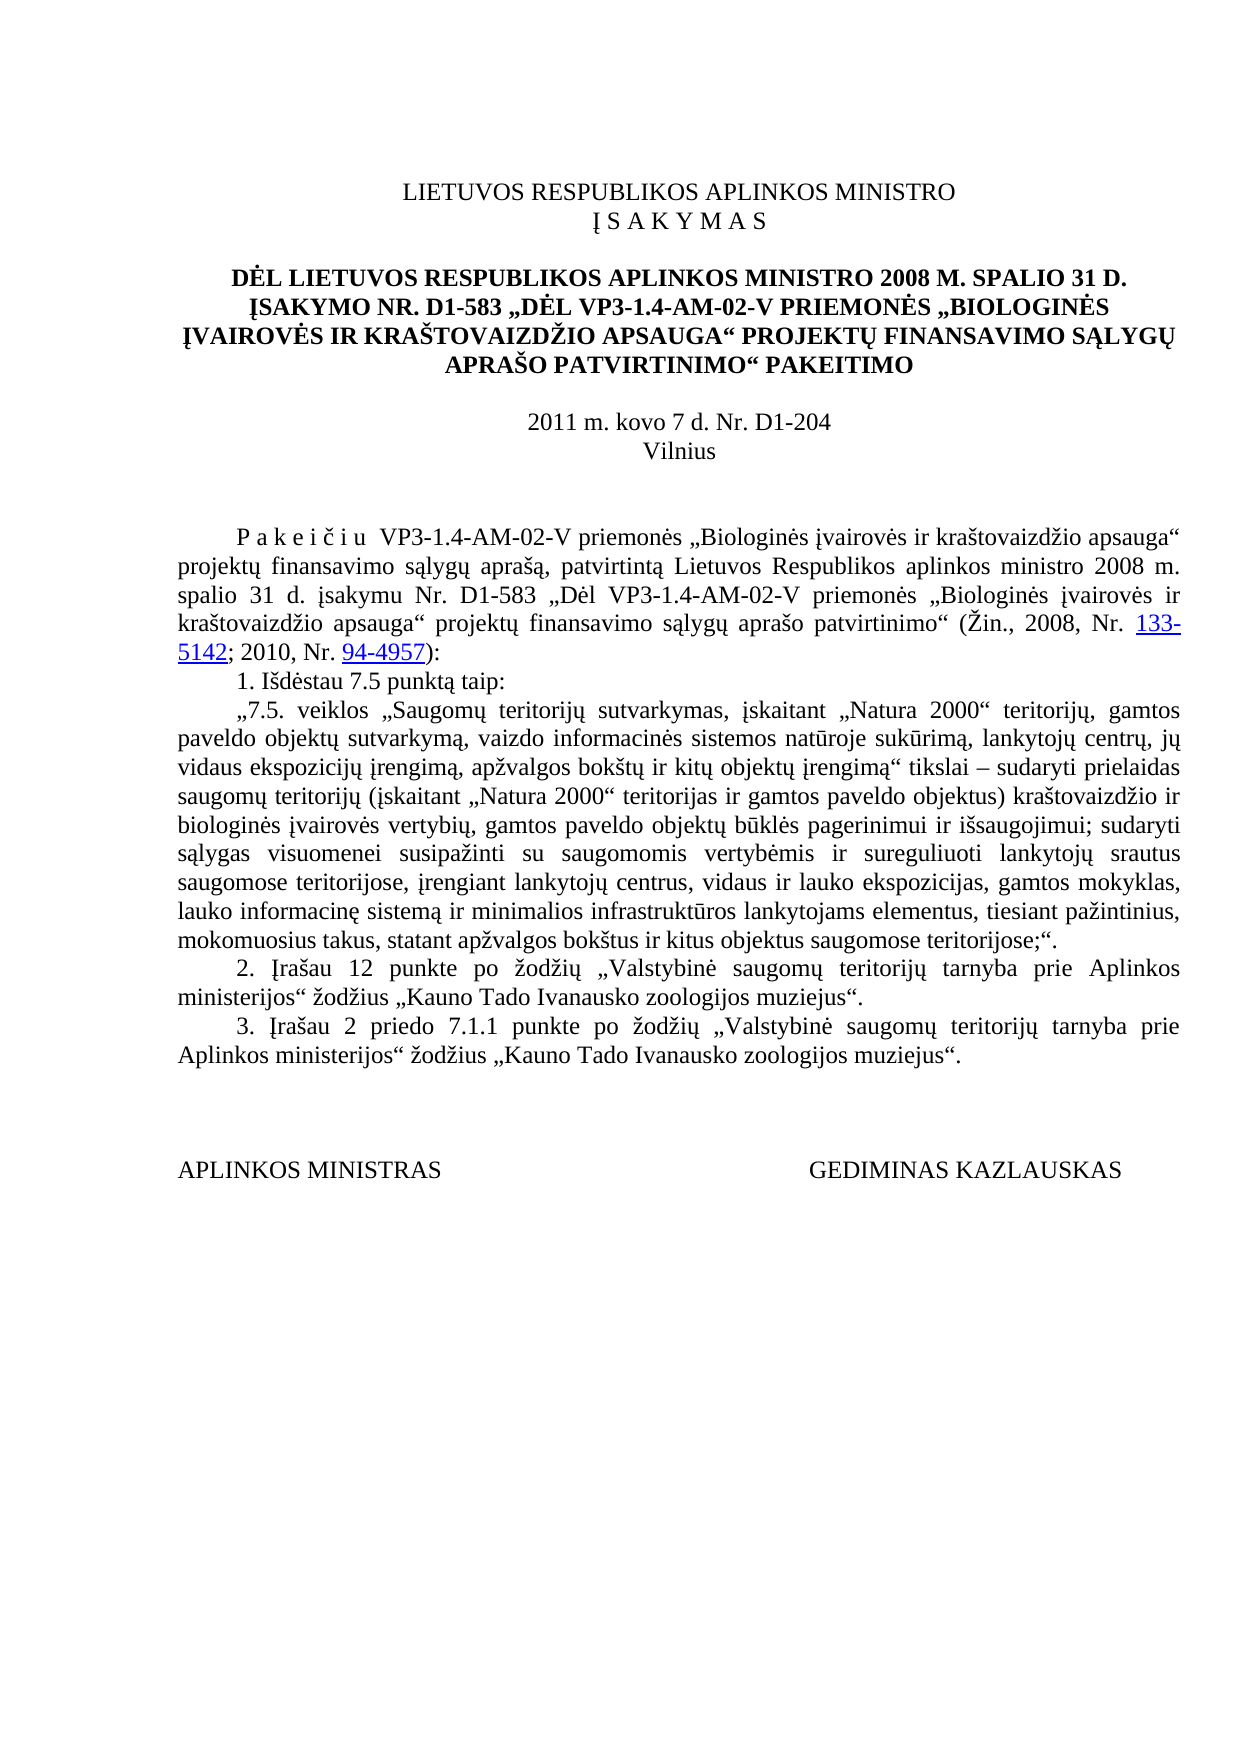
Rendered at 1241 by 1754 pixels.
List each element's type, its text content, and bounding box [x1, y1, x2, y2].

text 2. Įrašau 12 punkte po žodžių „Valstybinė saugomų teritorijų tarnyba prie Aplinkos ministerijos“ žodžius „Kauno Tado Ivanausko zoologijos muziejus“. [177, 953, 1181, 1011]
text 2011 m. kovo 7 d. Nr. D1-204 [177, 407, 1181, 436]
text Pakeičiu VP3-1.4-AM-02-V priemonės „Biologinės įvairovės ir kraštovaizdžio apsauga“ projektų finansavimo sąlygų aprašą, patvirtintą Lietuvos Respublikos aplinkos ministro 2008 m. spalio 31 d. įsakymu Nr. D1-583 „Dėl VP3-1.4-AM-02-V priemonės „Biologinės įvairovės ir kraštovaizdžio apsauga“ projektų finansavimo sąlygų aprašo patvirtinimo“ (Žin., 2008, Nr. 133-5142; 2010, Nr. 94-4957): [177, 522, 1181, 666]
text 3. Įrašau 2 priedo 7.1.1 punkte po žodžių „Valstybinė saugomų teritorijų tarnyba prie Aplinkos ministerijos“ žodžius „Kauno Tado Ivanausko zoologijos muziejus“. [177, 1011, 1181, 1068]
text LIETUVOS RESPUBLIKOS APLINKOS MINISTRO [177, 177, 1181, 206]
text 1. Išdėstau 7.5 punktą taip: [177, 666, 1181, 695]
text Vilnius [177, 436, 1181, 465]
text Aplinkos ministras Gediminas Kazlauskas [177, 1155, 1181, 1183]
text ĮSAKYMAS [177, 206, 1181, 235]
text DĖL LIETUVOS RESPUBLIKOS APLINKOS MINISTRO 2008 M. SPALIO 31 D. ĮSAKYMO Nr. D1-583 „DĖL VP3-1.4-AM-02-V PRIEMONĖS „BIOLOGINĖS ĮVAIROVĖS IR KRAŠTOVAIZDŽIO APSAUGA“ PROJEKTŲ FINANSAVIMO SĄLYGŲ APRAŠO PATVIRTINIMO“ PAKEITIMO [177, 263, 1181, 378]
text „7.5. veiklos „Saugomų teritorijų sutvarkymas, įskaitant „Natura 2000“ teritorijų, gamtos paveldo objektų sutvarkymą, vaizdo informacinės sistemos natūroje sukūrimą, lankytojų centrų, jų vidaus ekspozicijų įrengimą, apžvalgos bokštų ir kitų objektų įrengimą“ tikslai – sudaryti prielaidas saugomų teritorijų (įskaitant „Natura 2000“ teritorijas ir gamtos paveldo objektus) kraštovaizdžio ir biologinės įvairovės vertybių, gamtos paveldo objektų būklės pagerinimui ir išsaugojimui; sudaryti sąlygas visuomenei susipažinti su saugomomis vertybėmis ir sureguliuoti lankytojų srautus saugomose teritorijose, įrengiant lankytojų centrus, vidaus ir lauko ekspozicijas, gamtos mokyklas, lauko informacinę sistemą ir minimalios infrastruktūros lankytojams elementus, tiesiant pažintinius, mokomuosius takus, statant apžvalgos bokštus ir kitus objektus saugomose teritorijose;“. [177, 695, 1181, 953]
